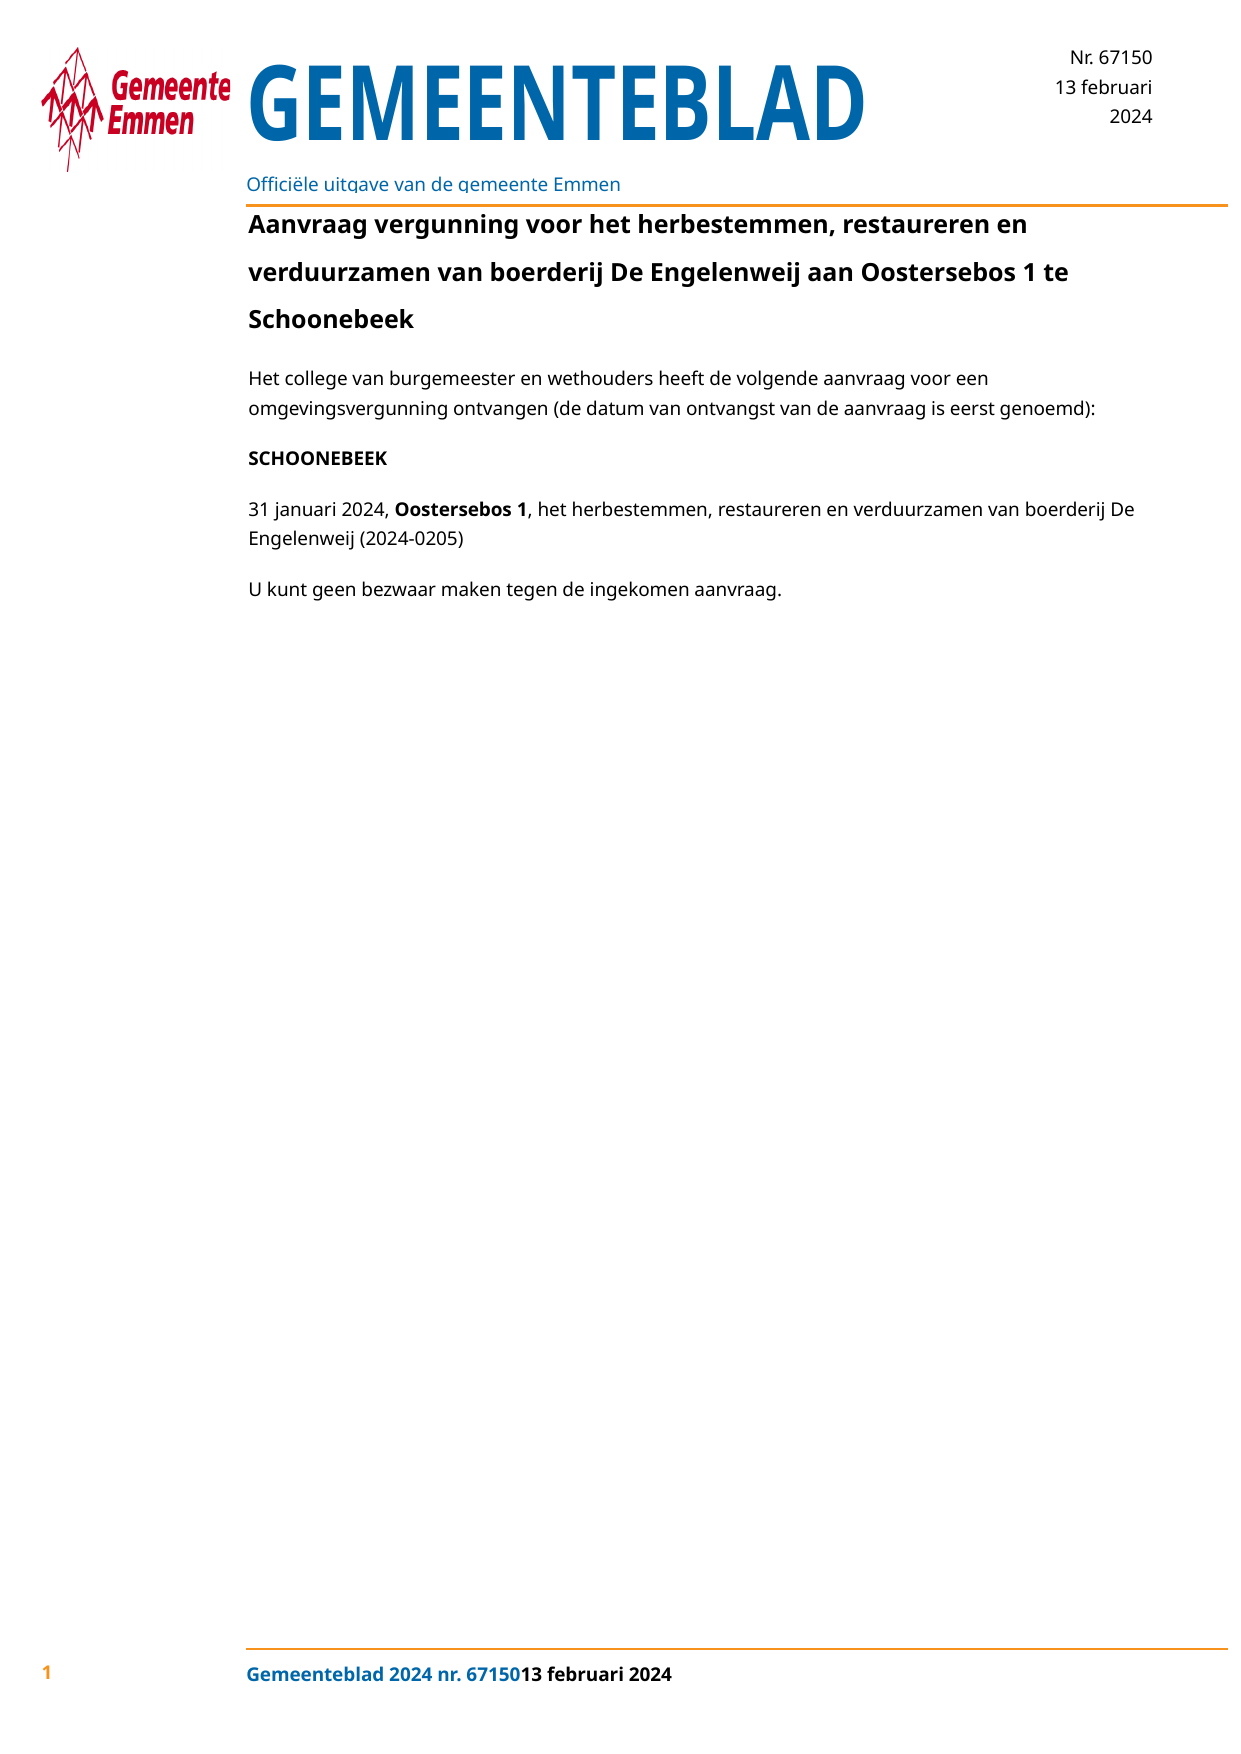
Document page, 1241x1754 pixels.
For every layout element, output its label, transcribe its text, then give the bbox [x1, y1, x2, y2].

text 31 januari 2024, Oostersebos 1, het herbestemmen, restaureren en verduurzamen van boerderij De Engelenweij (2024-0205) [248, 496, 1152, 551]
text Aanvraag vergunning voor het herbestemmen, restaureren en verduurzamen van boerderij De Engelenweij aan Oostersebos 1 te Schoonebeek [248, 207, 1152, 336]
text Het college van burgemeester en wethouders heeft de volgende aanvraag voor een omgevingsvergunning ontvangen (de datum van ontvangst van de aanvraag is eerst genoemd): [248, 366, 1152, 421]
text U kunt geen bezwaar maken tegen de ingekomen aanvraag. [248, 576, 1152, 602]
text SCHOONEBEEK [248, 446, 1152, 471]
picture [41, 47, 231, 172]
